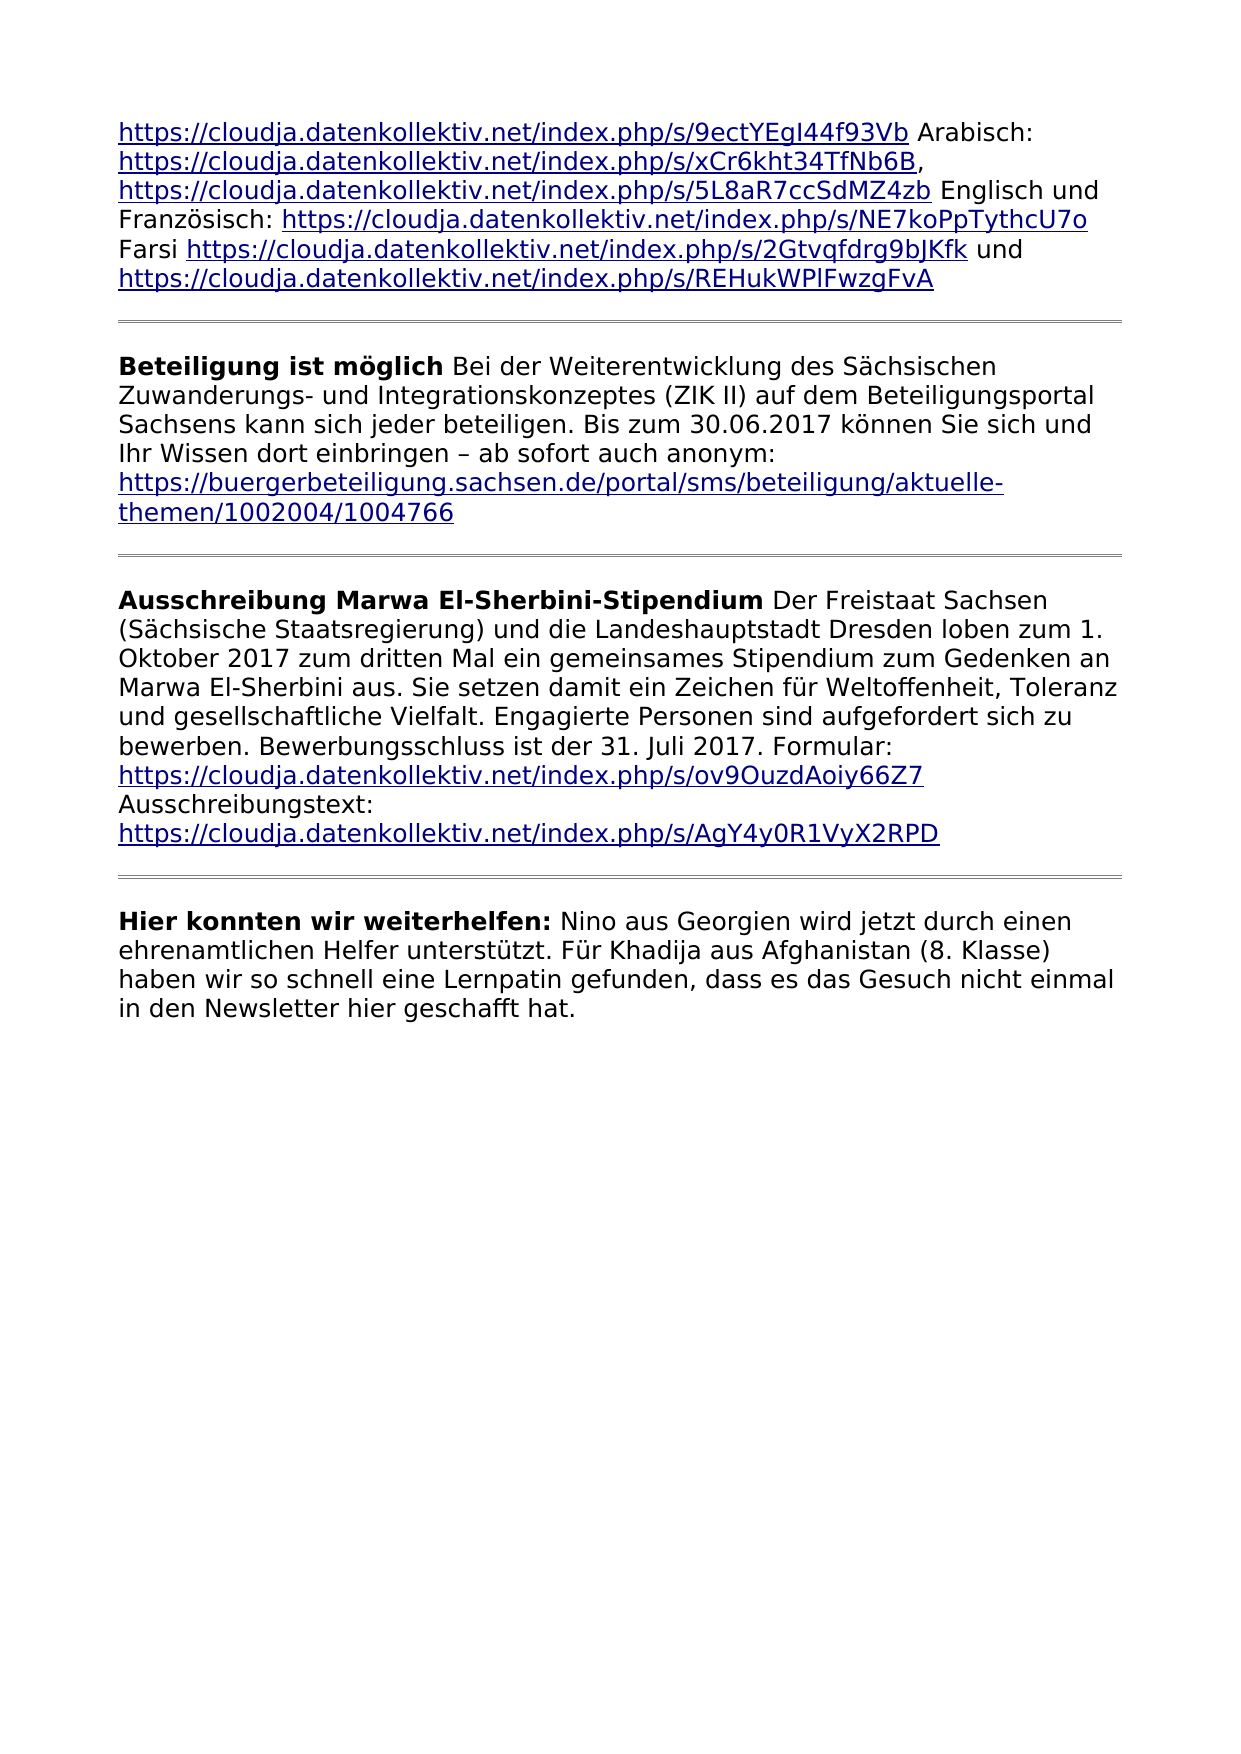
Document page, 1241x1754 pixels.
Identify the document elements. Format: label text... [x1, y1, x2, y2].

text Ausschreibung Marwa El-Sherbini-Stipendium Der Freistaat Sachsen (Sächsische Staatsregierung) und die Landeshauptstadt Dresden loben zum 1. Oktober 2017 zum dritten Mal ein gemeinsames Stipendium zum Gedenken an Marwa El-Sherbini aus. Sie setzen damit ein Zeichen für Weltoffenheit, Toleranz und gesellschaftliche Vielfalt. Engagierte Personen sind aufgefordert sich zu bewerben. Bewerbungsschluss ist der 31. Juli 2017. Formular: https://cloudja.datenkollektiv.net/index.php/s/ov9OuzdAoiy66Z7 Ausschreibungstext: https://cloudja.datenkollektiv.net/index.php/s/AgY4y0R1VyX2RPD [118, 586, 1122, 848]
text https://cloudja.datenkollektiv.net/index.php/s/9ectYEgI44f93Vb Arabisch: https://cloudja.datenkollektiv.net/index.php/s/xCr6kht34TfNb6B, https://cloudja.datenkollektiv.net/index.php/s/5L8aR7ccSdMZ4zb Englisch und Französisch: https://cloudja.datenkollektiv.net/index.php/s/NE7koPpTythcU7o Farsi https://cloudja.datenkollektiv.net/index.php/s/2Gtvqfdrg9bJKfk und https://cloudja.datenkollektiv.net/index.php/s/REHukWPlFwzgFvA [118, 118, 1122, 293]
text Hier konnten wir weiterhelfen: Nino aus Georgien wird jetzt durch einen ehrenamtlichen Helfer unterstützt. Für Khadija aus Afghanistan (8. Klasse) haben wir so schnell eine Lernpatin gefunden, dass es das Gesuch nicht einmal in den Newsletter hier geschafft hat. [118, 907, 1122, 1024]
text Beteiligung ist möglich Bei der Weiterentwicklung des Sächsischen Zuwanderungs- und Integrationskonzeptes (ZIK II) auf dem Beteiligungsportal Sachsens kann sich jeder beteiligen. Bis zum 30.06.2017 können Sie sich und Ihr Wissen dort einbringen – ab sofort auch anonym: https://buergerbeteiligung.sachsen.de/portal/sms/beteiligung/aktuelle-themen/1002004/1004766 [118, 352, 1122, 527]
